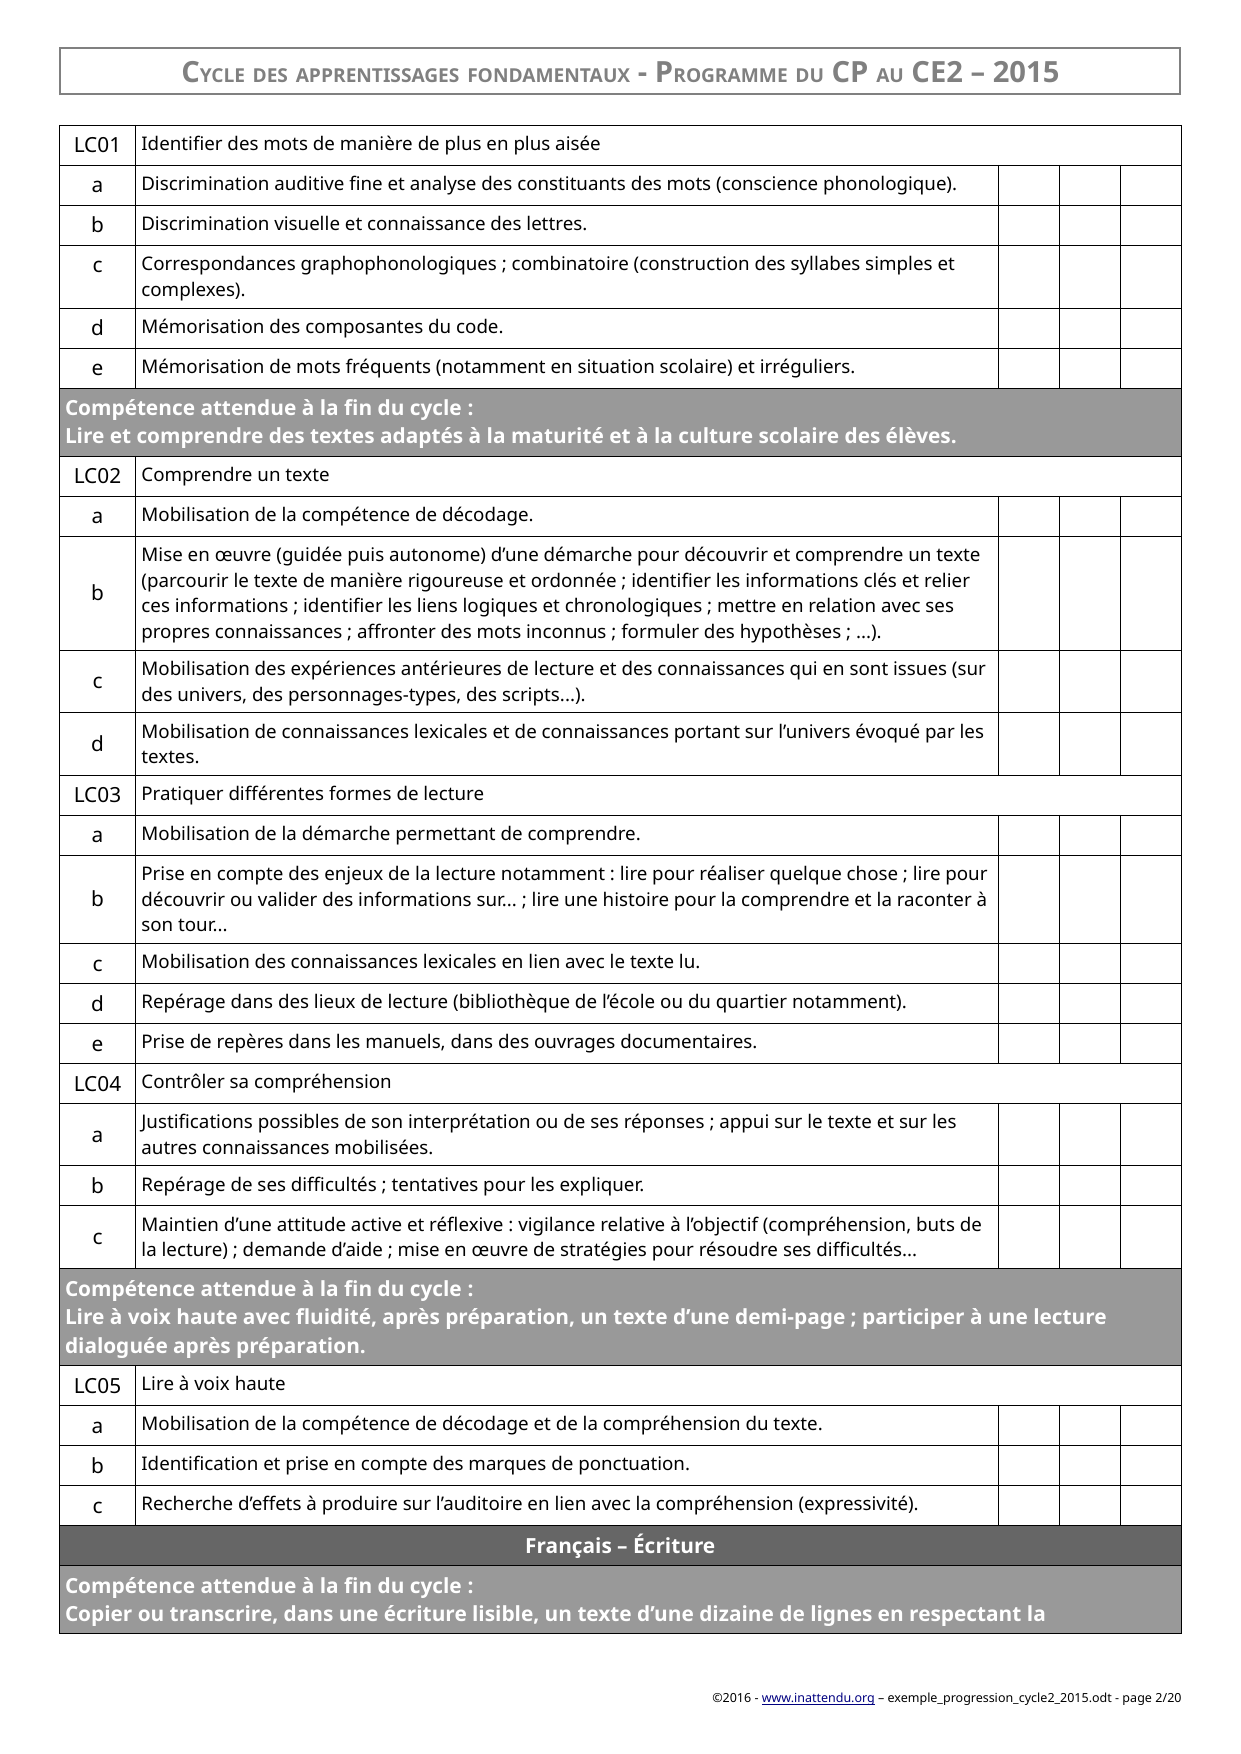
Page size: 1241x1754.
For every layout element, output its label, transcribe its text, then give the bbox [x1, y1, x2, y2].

table_cell Mobilisation de la compétence de décodage. [136, 497, 998, 536]
table_cell b [60, 856, 135, 943]
table_cell [999, 1166, 1059, 1205]
table_cell [1121, 206, 1181, 245]
table_cell [1121, 1486, 1181, 1525]
table_cell [1060, 816, 1120, 855]
table_cell c [60, 1486, 135, 1525]
table_cell [999, 1206, 1059, 1268]
table_cell [1060, 1406, 1120, 1445]
table_cell Maintien d’une attitude active et réflexive : vigilance relative à l’objectif (compréhension, buts de la lecture) ; demande d’aide ; mise en œuvre de stratégies pour résoudre ses difficultés... [136, 1206, 998, 1268]
table_cell Compétence attendue à la fin du cycle : Copier ou transcrire, dans une écriture lisible, un texte d’une dizaine de lignes en respectant la [60, 1566, 1181, 1633]
table_cell [1121, 1166, 1181, 1205]
table_cell Prise de repères dans les manuels, dans des ouvrages documentaires. [136, 1024, 998, 1063]
table_cell [999, 309, 1059, 347]
table_cell e [60, 349, 135, 387]
table_cell d [60, 309, 135, 347]
table_cell a [60, 1406, 135, 1445]
table_cell Compétence attendue à la fin du cycle : Lire à voix haute avec fluidité, après préparation, un texte d’une demi-page ; participer à une lecture dialoguée après préparation. [60, 1269, 1181, 1365]
table_cell [1121, 856, 1181, 943]
table_cell [999, 1406, 1059, 1445]
table_cell [1060, 349, 1120, 387]
table_cell Correspondances graphophonologiques ; combinatoire (construction des syllabes simples et complexes). [136, 246, 998, 307]
table_cell e [60, 1024, 135, 1063]
table_cell [1060, 1206, 1120, 1268]
table_cell [999, 166, 1059, 205]
table_cell Comprendre un texte [136, 457, 1181, 496]
table_cell [1060, 984, 1120, 1023]
table_cell [1060, 537, 1120, 649]
table_cell [1121, 713, 1181, 775]
table_cell [999, 1446, 1059, 1485]
table_cell LC02 [60, 457, 135, 496]
table_cell [1060, 651, 1120, 712]
table_cell [1121, 166, 1181, 205]
table_cell a [60, 497, 135, 536]
table_cell [1060, 1104, 1120, 1165]
table_cell Repérage de ses difficultés ; tentatives pour les expliquer. [136, 1166, 998, 1205]
table_cell Contrôler sa compréhension [136, 1064, 1181, 1103]
table_cell [1060, 1166, 1120, 1205]
table_cell [999, 537, 1059, 649]
table_cell Prise en compte des enjeux de la lecture notamment : lire pour réaliser quelque chose ; lire pour découvrir ou valider des informations sur... ; lire une histoire pour la comprendre et la raconter à son tour... [136, 856, 998, 943]
table_cell Repérage dans des lieux de lecture (bibliothèque de l’école ou du quartier notamment). [136, 984, 998, 1023]
table_cell [1060, 1024, 1120, 1063]
table_cell c [60, 246, 135, 307]
table_cell a [60, 166, 135, 205]
table_cell [1121, 1406, 1181, 1445]
table_cell [1121, 1446, 1181, 1485]
table_cell [1121, 349, 1181, 387]
table_cell Lire à voix haute [136, 1366, 1181, 1405]
table_cell Identifier des mots de manière de plus en plus aisée [136, 126, 1181, 165]
table_cell Identification et prise en compte des marques de ponctuation. [136, 1446, 998, 1485]
table_cell Discrimination auditive fine et analyse des constituants des mots (conscience phonologique). [136, 166, 998, 205]
table_cell [1121, 1206, 1181, 1268]
table_cell [999, 349, 1059, 387]
table_cell c [60, 944, 135, 983]
table_cell LC03 [60, 776, 135, 815]
table_cell [999, 246, 1059, 307]
table_cell [1121, 1104, 1181, 1165]
table_cell b [60, 1446, 135, 1485]
table_cell b [60, 1166, 135, 1205]
table_cell [1121, 944, 1181, 983]
table_cell Pratiquer différentes formes de lecture [136, 776, 1181, 815]
table_cell [1121, 1024, 1181, 1063]
table_cell [999, 984, 1059, 1023]
table_cell Recherche d’effets à produire sur l’auditoire en lien avec la compréhension (expressivité). [136, 1486, 998, 1525]
table_cell [1060, 1486, 1120, 1525]
table_cell [1060, 944, 1120, 983]
table_cell d [60, 984, 135, 1023]
table_cell Mobilisation des connaissances lexicales en lien avec le texte lu. [136, 944, 998, 983]
table_cell [999, 816, 1059, 855]
table_cell LC04 [60, 1064, 135, 1103]
table_cell [1060, 713, 1120, 775]
table_cell [999, 856, 1059, 943]
table_cell c [60, 1206, 135, 1268]
table_cell [1121, 816, 1181, 855]
table_cell [999, 206, 1059, 245]
table_cell Mémorisation des composantes du code. [136, 309, 998, 347]
table_cell a [60, 816, 135, 855]
table_cell [999, 1486, 1059, 1525]
table_cell a [60, 1104, 135, 1165]
table_cell [1060, 206, 1120, 245]
table_cell Mobilisation des expériences antérieures de lecture et des connaissances qui en sont issues (sur des univers, des personnages-types, des scripts...). [136, 651, 998, 712]
table_cell Mobilisation de connaissances lexicales et de connaissances portant sur l’univers évoqué par les textes. [136, 713, 998, 775]
table_cell c [60, 651, 135, 712]
table_cell [1121, 497, 1181, 536]
table_cell [1060, 309, 1120, 347]
table_cell Mémorisation de mots fréquents (notamment en situation scolaire) et irréguliers. [136, 349, 998, 387]
table_cell [1060, 166, 1120, 205]
table_cell Mobilisation de la compétence de décodage et de la compréhension du texte. [136, 1406, 998, 1445]
table_cell [1121, 984, 1181, 1023]
table_cell [999, 1104, 1059, 1165]
table_cell [999, 944, 1059, 983]
table_cell [999, 497, 1059, 536]
table_cell [1121, 537, 1181, 649]
table_cell [1121, 309, 1181, 347]
table_cell d [60, 713, 135, 775]
table_cell [1060, 856, 1120, 943]
table_cell b [60, 206, 135, 245]
table_cell LC01 [60, 126, 135, 165]
table_cell Mobilisation de la démarche permettant de comprendre. [136, 816, 998, 855]
table_cell Discrimination visuelle et connaissance des lettres. [136, 206, 998, 245]
table_cell [1060, 497, 1120, 536]
table_cell [999, 713, 1059, 775]
table_cell [999, 651, 1059, 712]
table_cell [1060, 1446, 1120, 1485]
table_cell b [60, 537, 135, 649]
table_cell LC05 [60, 1366, 135, 1405]
table_cell Compétence attendue à la fin du cycle : Lire et comprendre des textes adaptés à la maturité et à la culture scolaire des élèves. [60, 389, 1181, 456]
table_cell Mise en œuvre (guidée puis autonome) d’une démarche pour découvrir et comprendre un texte (parcourir le texte de manière rigoureuse et ordonnée ; identifier les informations clés et relier ces informations ; identifier les liens logiques et chronologiques ; mettre en relation avec ses propres connaissances ; affronter des mots inconnus ; formuler des hypothèses ; ...). [136, 537, 998, 649]
table_cell [999, 1024, 1059, 1063]
table_cell Français – Écriture [60, 1526, 1181, 1565]
table_cell [1060, 246, 1120, 307]
table_cell [1121, 651, 1181, 712]
table_cell [1121, 246, 1181, 307]
table_cell Justifications possibles de son interprétation ou de ses réponses ; appui sur le texte et sur les autres connaissances mobilisées. [136, 1104, 998, 1165]
